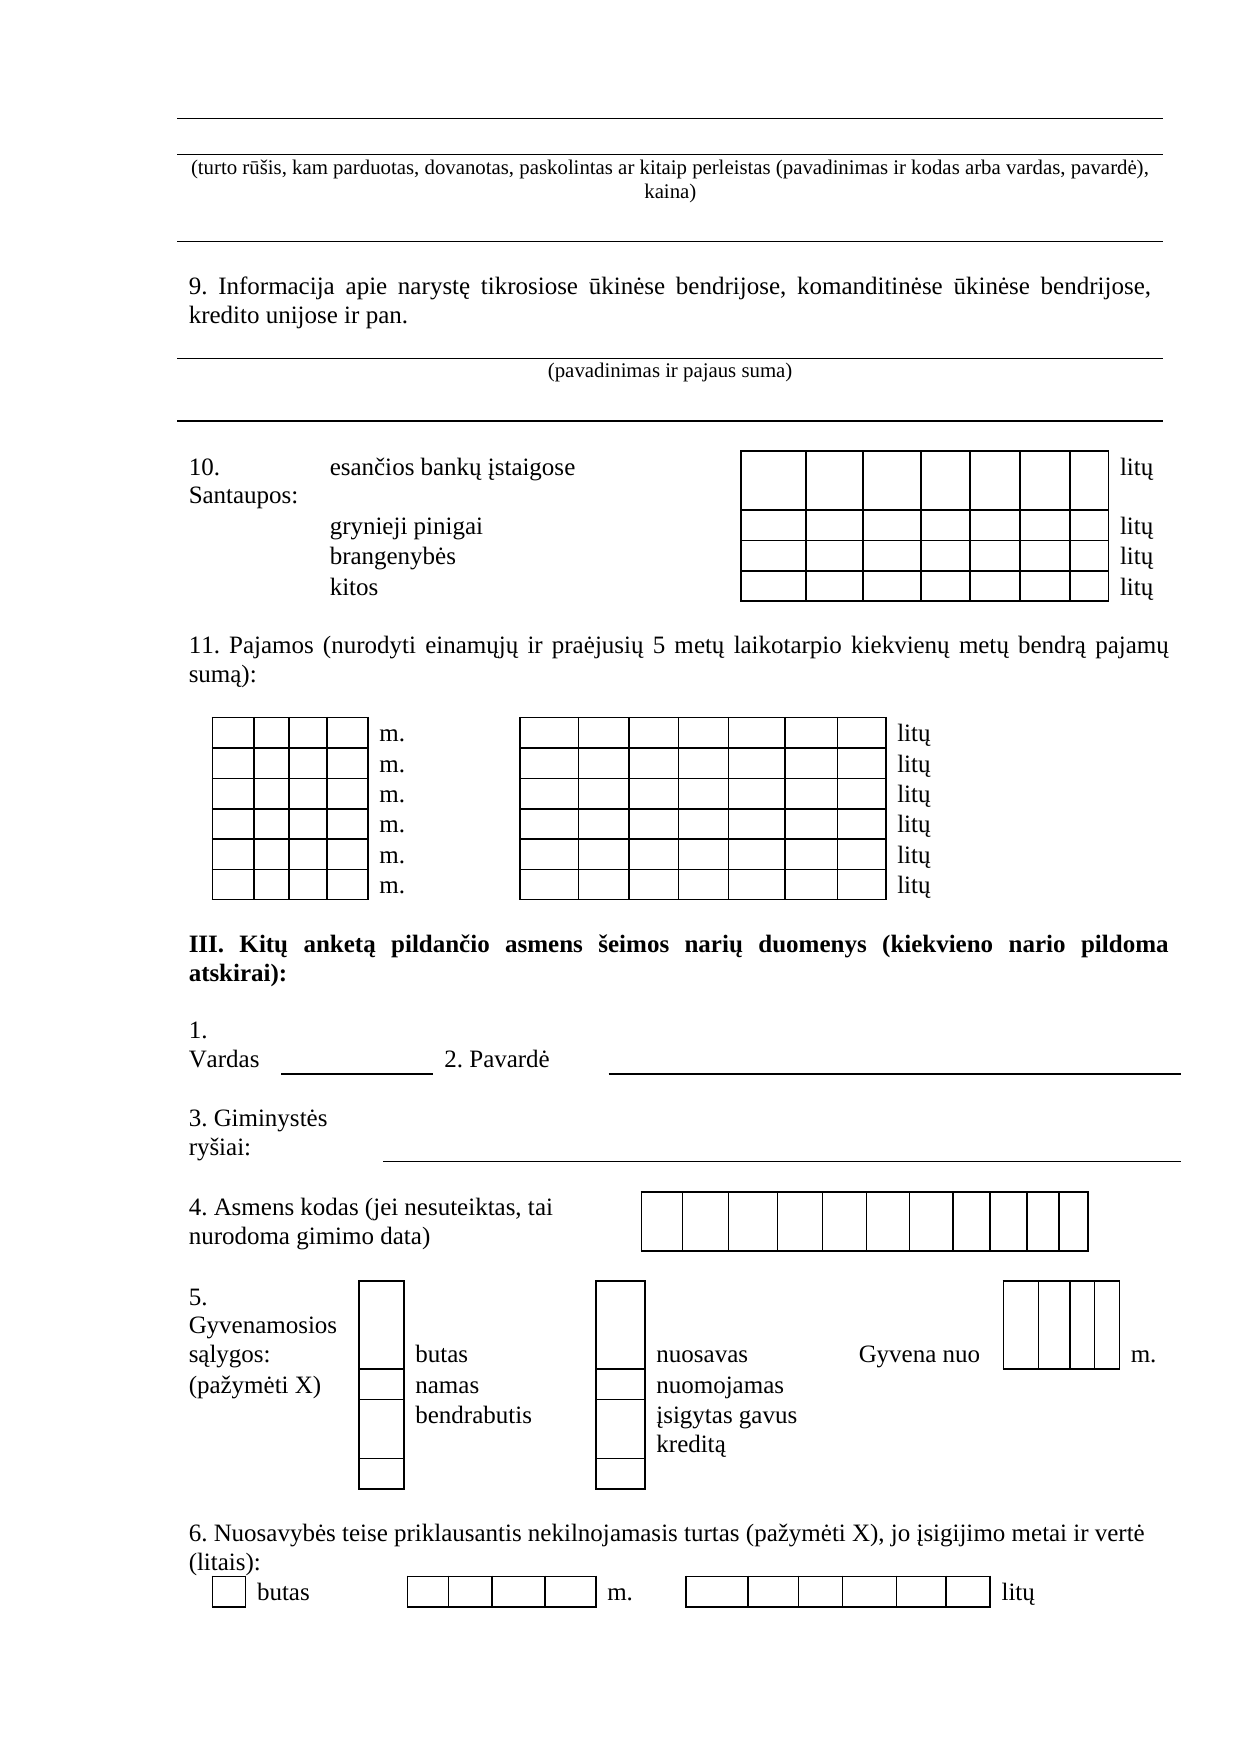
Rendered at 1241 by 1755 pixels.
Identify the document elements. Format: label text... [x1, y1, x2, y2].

table_cell [1163, 118, 1167, 153]
table_cell [1071, 452, 1108, 509]
table_cell [1167, 203, 1181, 241]
table_cell [213, 840, 253, 868]
table_cell (pavadinimas ir pajaus suma) [177, 359, 1163, 382]
table_cell [1095, 1282, 1119, 1368]
table_cell [786, 870, 837, 899]
table_cell [807, 572, 862, 600]
table_cell [729, 870, 784, 899]
table_cell [177, 242, 1163, 271]
table_cell [177, 1161, 1181, 1191]
table_cell m. [597, 1576, 685, 1606]
table_cell [383, 1103, 1181, 1161]
table_cell [847, 1458, 1181, 1488]
table_cell 1. Vardas [177, 1015, 281, 1073]
table_cell [609, 1015, 1181, 1073]
table_cell [177, 899, 1181, 929]
table_cell [597, 1400, 644, 1457]
table_cell [742, 541, 805, 570]
table_cell [405, 1458, 595, 1488]
table_cell [177, 869, 212, 899]
table_cell [947, 1577, 989, 1606]
table_cell litų [991, 1576, 1181, 1606]
table_cell [867, 1193, 909, 1250]
table_cell [847, 1399, 1181, 1457]
table_cell [290, 870, 326, 899]
table_cell [281, 1015, 433, 1073]
table_cell [1167, 154, 1181, 203]
table_cell litų [1109, 450, 1181, 509]
table_cell [864, 572, 920, 600]
table_cell bendrabutis [405, 1399, 595, 1457]
table_cell [177, 987, 1181, 1015]
table_cell [1021, 541, 1069, 570]
table_cell [255, 810, 288, 838]
table_cell [843, 1577, 896, 1606]
table_cell [1163, 203, 1167, 241]
table_cell [177, 688, 1181, 717]
table_cell [786, 840, 837, 868]
table_cell [1167, 383, 1181, 420]
table_cell [213, 810, 253, 838]
table_cell [897, 1577, 945, 1606]
table_cell [1004, 1282, 1038, 1368]
table_cell [1071, 511, 1108, 540]
table_cell [328, 718, 367, 747]
table_cell [922, 541, 969, 570]
table_cell [847, 1368, 1181, 1398]
table_cell (pažymėti X) [177, 1368, 358, 1398]
table_cell [213, 749, 253, 777]
table_cell [729, 840, 784, 868]
table_cell [971, 511, 1019, 540]
table_cell [1021, 511, 1069, 540]
table_cell esančios bankų įstaigose [318, 450, 740, 509]
table_cell [493, 1577, 544, 1606]
table_cell [991, 1193, 1026, 1250]
table_cell [807, 452, 862, 509]
table_cell kitos [318, 570, 740, 600]
table_cell [630, 779, 678, 808]
table_cell [521, 779, 578, 808]
table_cell [679, 718, 728, 747]
table_cell [579, 718, 628, 747]
table_cell [1167, 1191, 1181, 1250]
table_cell [328, 749, 367, 777]
table_cell m. [369, 869, 519, 899]
table_cell [177, 203, 1163, 241]
table_cell [838, 718, 885, 747]
table_cell [360, 1282, 403, 1368]
table_cell litų [887, 778, 1181, 808]
table_cell [177, 509, 318, 540]
table_cell [255, 779, 288, 808]
table_cell m. [1120, 1280, 1181, 1368]
table_cell [290, 749, 326, 777]
table_cell [786, 810, 837, 838]
table_cell [177, 747, 212, 777]
table_cell 5. Gyvenamosios sąlygos: [177, 1280, 358, 1368]
table_cell namas [405, 1368, 595, 1398]
table_cell [597, 1459, 644, 1488]
table_cell [213, 779, 253, 808]
table_cell m. [369, 747, 519, 777]
table_cell [954, 1193, 989, 1250]
table_cell litų [1109, 570, 1181, 600]
table_cell [1060, 1193, 1087, 1250]
table_cell [177, 540, 318, 570]
table_cell [729, 718, 784, 747]
table_cell [807, 541, 862, 570]
table_cell [177, 838, 212, 868]
table_cell [1101, 1191, 1108, 1250]
table_cell [255, 749, 288, 777]
table_cell [922, 452, 969, 509]
table_cell [360, 1459, 403, 1488]
table_cell [177, 1073, 1181, 1103]
table_cell [683, 1193, 728, 1250]
table_cell [1028, 1193, 1058, 1250]
table_cell [1167, 358, 1181, 382]
table_cell [1167, 329, 1181, 357]
table_cell [521, 718, 578, 747]
table_cell litų [887, 838, 1181, 868]
table_cell [328, 840, 367, 868]
table_cell [290, 810, 326, 838]
table_cell [177, 778, 212, 808]
table_cell [971, 572, 1019, 600]
table_cell [971, 452, 1019, 509]
table_cell [1021, 452, 1069, 509]
table_cell [679, 749, 728, 777]
table_cell [290, 718, 326, 747]
table_cell 10. Santaupos: [177, 450, 318, 509]
table_cell [922, 572, 969, 600]
table_cell [1021, 572, 1069, 600]
table_cell [864, 452, 920, 509]
table_cell [642, 1193, 682, 1250]
table_cell [213, 1577, 245, 1606]
table_cell [579, 870, 628, 899]
table_cell [1071, 1282, 1094, 1368]
table_cell [177, 329, 1163, 357]
table_cell [579, 749, 628, 777]
table_cell [177, 570, 318, 600]
table_cell [290, 840, 326, 868]
table_cell [786, 749, 837, 777]
table_cell Gyvena nuo [847, 1280, 1003, 1368]
table_cell [679, 810, 728, 838]
table_cell [630, 810, 678, 838]
table_cell įsigytas gavus kreditą [646, 1399, 847, 1457]
table_cell [1095, 1191, 1101, 1250]
table_cell [1167, 271, 1181, 328]
table_cell [630, 840, 678, 868]
table_cell [729, 810, 784, 838]
table_cell butas [405, 1280, 595, 1368]
table_cell [729, 749, 784, 777]
table_cell [1071, 572, 1108, 600]
table_cell [255, 718, 288, 747]
table_cell [1119, 1191, 1156, 1250]
table_cell [213, 870, 253, 899]
table_cell [1163, 1191, 1167, 1250]
table_cell [922, 511, 969, 540]
table_cell [786, 718, 837, 747]
table_cell litų [1109, 540, 1181, 570]
table_cell 4. Asmens kodas (jei nesuteiktas, tai nurodoma gimimo data) [177, 1191, 641, 1250]
table_cell [1163, 154, 1167, 203]
table_cell III. Kitų anketą pildančio asmens šeimos narių duomenys (kiekvieno nario pildoma atskirai): [177, 929, 1181, 987]
table_cell [1039, 1282, 1069, 1368]
table_cell [1163, 383, 1167, 420]
table_cell [1071, 541, 1108, 570]
table_cell [646, 1458, 847, 1488]
table_cell [177, 1399, 358, 1457]
table_cell [177, 1250, 1181, 1280]
table_cell litų [887, 869, 1181, 899]
table_cell [1163, 241, 1167, 271]
table_cell [838, 779, 885, 808]
table_cell [838, 749, 885, 777]
table_cell [177, 1458, 358, 1488]
table_cell [786, 779, 837, 808]
table_cell [328, 779, 367, 808]
table_cell [177, 1576, 212, 1606]
table_cell [579, 840, 628, 868]
table_cell [1167, 420, 1181, 450]
table_cell [742, 572, 805, 600]
table_cell [1109, 1191, 1119, 1250]
table_cell m. [369, 717, 519, 747]
table_cell [838, 870, 885, 899]
table_cell (turto rūšis, kam parduotas, dovanotas, paskolintas ar kitaip perleistas (pavadinimas ir kodas arba vardas, pavardė), kaina) [177, 155, 1163, 203]
table_cell [679, 779, 728, 808]
table_cell [290, 779, 326, 808]
table_cell m. [369, 778, 519, 808]
table_cell [1167, 241, 1181, 271]
table_cell [1163, 329, 1167, 357]
table_cell [177, 1488, 1181, 1518]
table_cell [971, 541, 1019, 570]
table_cell m. [369, 838, 519, 868]
table_cell [864, 541, 920, 570]
table_cell [1167, 118, 1181, 153]
table_cell [1163, 358, 1167, 382]
table_cell litų [887, 808, 1181, 838]
table_cell [449, 1577, 491, 1606]
table_cell [255, 840, 288, 868]
table_cell [823, 1193, 866, 1250]
table_cell [360, 1370, 403, 1398]
table_cell 6. Nuosavybės teise priklausantis nekilnojamasis turtas (pažymėti X), jo įsigijimo metai ir vertė (litais): [177, 1518, 1181, 1576]
table_cell [864, 511, 920, 540]
table_cell [742, 511, 805, 540]
table_cell [742, 452, 805, 509]
table_cell 2. Pavardė [433, 1015, 608, 1073]
table_cell [408, 1577, 448, 1606]
table_cell [778, 1193, 822, 1250]
table_cell nuomojamas [646, 1368, 847, 1398]
table_cell [360, 1400, 403, 1457]
table_cell [910, 1193, 952, 1250]
table_cell [579, 810, 628, 838]
table_cell butas [246, 1576, 407, 1606]
table_cell [838, 840, 885, 868]
table_cell [630, 870, 678, 899]
table_cell [799, 1577, 842, 1606]
table_cell litų [887, 747, 1181, 777]
table_cell [630, 718, 678, 747]
table_cell [546, 1577, 595, 1606]
table_cell [838, 810, 885, 838]
table_cell [177, 383, 1163, 420]
table_cell [729, 1193, 777, 1250]
table_cell [1163, 271, 1167, 328]
table_cell [630, 749, 678, 777]
table_cell 3. Giminystės ryšiai: [177, 1103, 383, 1161]
table_cell litų [887, 717, 1181, 747]
table_cell [328, 810, 367, 838]
table_cell [729, 779, 784, 808]
table_cell [177, 119, 1163, 153]
table_cell 9. Informacija apie narystę tikrosiose ūkinėse bendrijose, komanditinėse ūkinėse bendrijose, kredito unijose ir pan. [177, 271, 1163, 328]
table_cell [521, 870, 578, 899]
table_cell litų [1109, 509, 1181, 540]
table_cell [521, 840, 578, 868]
table_cell 11. Pajamos (nurodyti einamųjų ir praėjusių 5 metų laikotarpio kiekvienų metų bendrą pajamų sumą): [177, 631, 1181, 688]
table_cell [177, 808, 212, 838]
table_cell [1159, 1191, 1163, 1250]
table_cell [679, 870, 728, 899]
table_cell [521, 749, 578, 777]
table_cell [687, 1577, 747, 1606]
table_cell [255, 870, 288, 899]
table_cell [679, 840, 728, 868]
table_cell [807, 511, 862, 540]
table_cell [177, 420, 1167, 450]
table_cell [1089, 1191, 1094, 1250]
table_cell [597, 1282, 644, 1368]
table_cell [328, 870, 367, 899]
table_cell [213, 718, 253, 747]
table_cell m. [369, 808, 519, 838]
table_cell [597, 1370, 644, 1398]
table_cell [579, 779, 628, 808]
table_cell [521, 810, 578, 838]
table_cell [177, 600, 1181, 631]
table_cell [749, 1577, 798, 1606]
table_cell nuosavas [646, 1280, 847, 1368]
table_cell grynieji pinigai [318, 509, 740, 540]
table_cell brangenybės [318, 540, 740, 570]
table_cell [177, 717, 212, 747]
